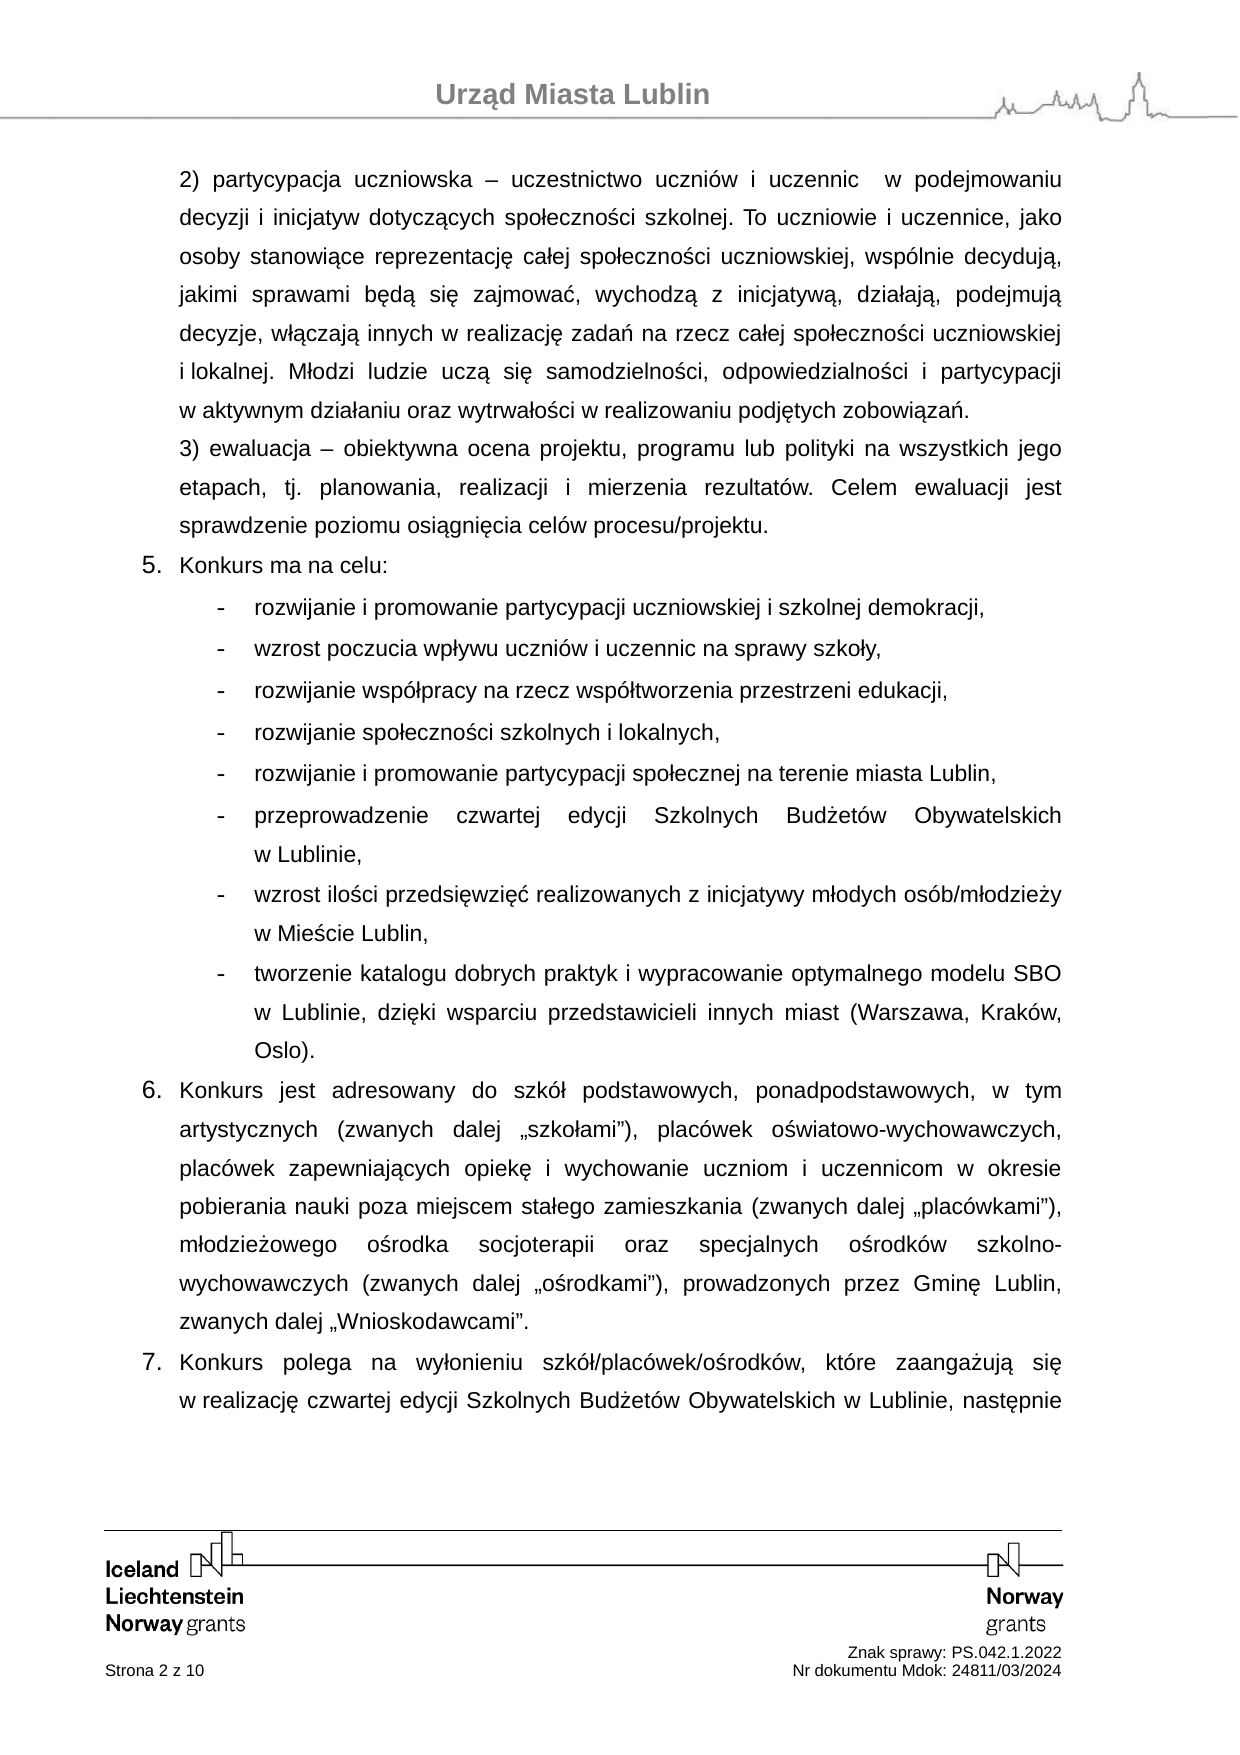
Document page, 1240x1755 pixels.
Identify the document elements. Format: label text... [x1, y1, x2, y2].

list tworzenie katalogu dobrych praktyk i wypracowanie optymalnego modelu SBO w Lublinie, dzięki wsparciu przedstawicieli innych miast (Warszawa, Kraków, Oslo). [217, 959, 1062, 1063]
list 2) partycypacja uczniowska – uczestnictwo uczniów i uczennic w podejmowaniu decyzji i inicjatyw dotyczących społeczności szkolnej. To uczniowie i uczennice, jako osoby stanowiące reprezentację całej społeczności uczniowskiej, wspólnie decydują, jakimi sprawami będą się zajmować, wychodzą z inicjatywą, działają, podejmują decyzje, włączają innych w realizację zadań na rzecz całej społeczności uczniowskiej i lokalnej. Młodzi ludzie uczą się samodzielności, odpowiedzialności i partycypacji w aktywnym działaniu oraz wytrwałości w realizowaniu podjętych zobowiązań. [142, 167, 1062, 423]
list Konkurs jest adresowany do szkół podstawowych, ponadpodstawowych, w tym artystycznych (zwanych dalej „szkołami”), placówek oświatowo-wychowawczych, placówek zapewniających opiekę i wychowanie uczniom i uczennicom w okresie pobierania nauki poza miejscem stałego zamieszkania (zwanych dalej „placówkami”), młodzieżowego ośrodka socjoterapii oraz specjalnych ośrodków szkolno-wychowawczych (zwanych dalej „ośrodkami”), prowadzonych przez Gminę Lublin, zwanych dalej „Wnioskodawcami”. [142, 1076, 1062, 1334]
picture [105, 1531, 1064, 1636]
list przeprowadzenie czwartej edycji Szkolnych Budżetów Obywatelskich w Lublinie, [217, 801, 1062, 867]
picture [0, 72, 1240, 125]
list Konkurs polega na wyłonieniu szkół/placówek/ośrodków, które zaangażują się w realizację czwartej edycji Szkolnych Budżetów Obywatelskich w Lublinie, następnie [142, 1347, 1062, 1414]
list rozwijanie współpracy na rzecz współtworzenia przestrzeni edukacji, [217, 676, 1062, 704]
list wzrost poczucia wpływu uczniów i uczennic na sprawy szkoły, [217, 634, 1062, 662]
list rozwijanie społeczności szkolnych i lokalnych, [217, 718, 1062, 745]
list wzrost ilości przedsięwzięć realizowanych z inicjatywy młodych osób/młodzieży w Mieście Lublin, [217, 880, 1062, 946]
list rozwijanie i promowanie partycypacji społecznej na terenie miasta Lublin, [217, 759, 1062, 787]
list 3) ewaluacja – obiektywna ocena projektu, programu lub polityki na wszystkich jego etapach, tj. planowania, realizacji i mierzenia rezultatów. Celem ewaluacji jest sprawdzenie poziomu osiągnięcia celów procesu/projektu. [142, 436, 1062, 538]
list Konkurs ma na celu: [142, 551, 1062, 579]
list rozwijanie i promowanie partycypacji uczniowskiej i szkolnej demokracji, [217, 593, 1062, 621]
